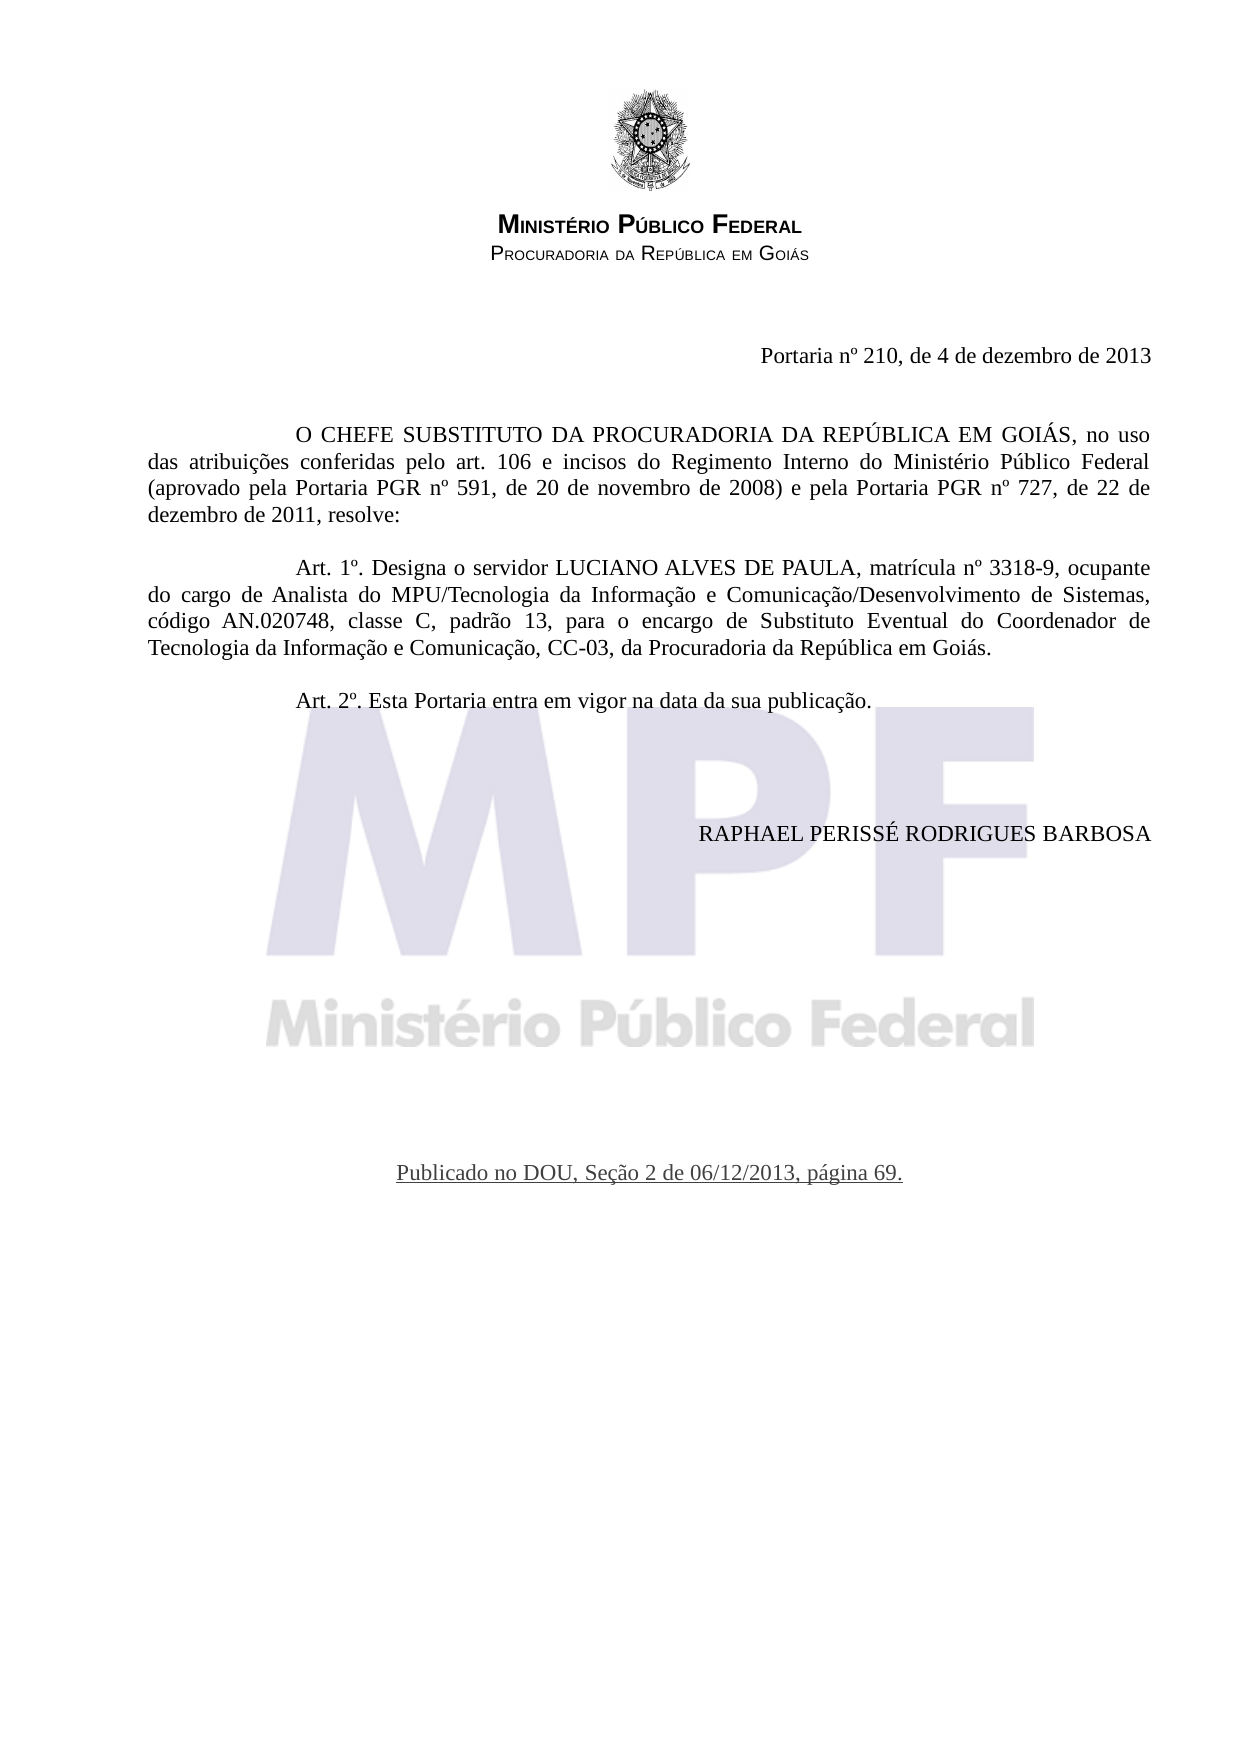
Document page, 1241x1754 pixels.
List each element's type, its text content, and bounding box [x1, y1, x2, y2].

text O CHEFE SUBSTITUTO DA PROCURADORIA DA REPÚBLICA EM GOIÁS, no uso das atribuições conferidas pelo art. 106 e incisos do Regimento Interno do Ministério Público Federal (aprovado pela Portaria PGR nº 591, de 20 de novembro de 2008) e pela Portaria PGR nº 727, de 22 de dezembro de 2011, resolve: [148, 421, 1152, 527]
picture [266, 846, 1034, 1047]
text Ministério Público Federal [148, 207, 1152, 238]
text Portaria nº 210, de 4 de dezembro de 2013 [148, 341, 1152, 368]
picture [608, 84, 691, 191]
text Art. 2º. Esta Portaria entra em vigor na data da sua publicação. [148, 687, 1152, 713]
text Procuradoria da República em Goiás [148, 241, 1152, 265]
text RAPHAEL PERISSÉ RODRIGUES BARBOSA [148, 819, 1152, 846]
text Publicado no DOU, Seção 2 de 06/12/2013, página 69. [148, 1159, 1152, 1186]
text Art. 1º. Designa o servidor LUCIANO ALVES DE PAULA, matrícula nº 3318-9, ocupante do cargo de Analista do MPU/Tecnologia da Informação e Comunicação/Desenvolvimento de Sistemas, código AN.020748, classe C, padrão 13, para o encargo de Substituto Eventual do Coordenador de Tecnologia da Informação e Comunicação, CC-03, da Procuradoria da República em Goiás. [148, 554, 1152, 660]
picture [266, 713, 1034, 819]
